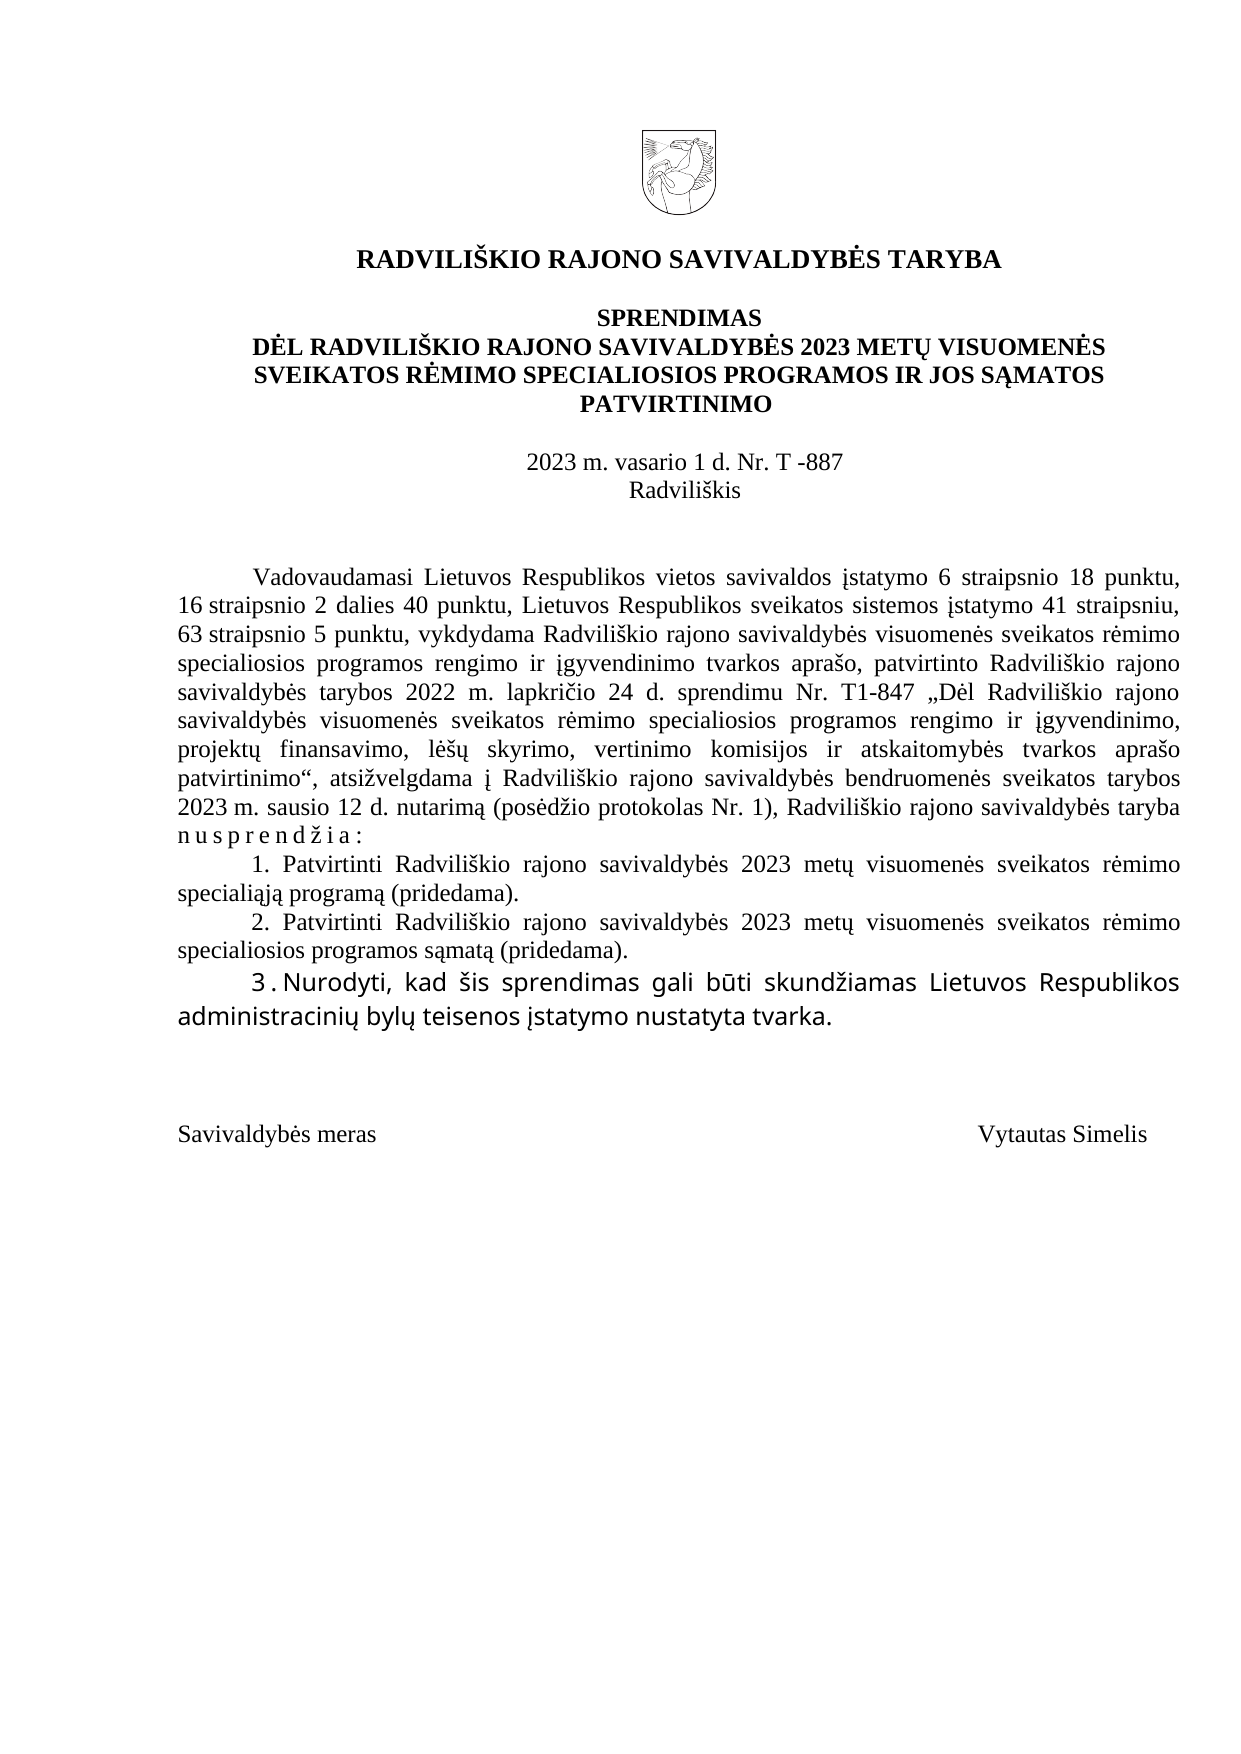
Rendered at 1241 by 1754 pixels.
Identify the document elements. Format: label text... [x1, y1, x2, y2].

text Dėl RADVILIŠKIO rajono savivaldybės 2023 metų Visuomenės sveikatos rėmimo specialiosios programos ir jos sąmatos PAtvirtinimo [177, 332, 1181, 418]
text Radviliškis [188, 476, 1181, 504]
text 2. Patvirtinti Radviliškio rajono savivaldybės 2023 metų visuomenės sveikatos rėmimo specialiosios programos sąmatą (pridedama). [177, 907, 1181, 964]
text Vadovaudamasi Lietuvos Respublikos vietos savivaldos įstatymo 6 straipsnio 18 punktu, 16 straipsnio 2 dalies 40 punktu, Lietuvos Respublikos sveikatos sistemos įstatymo 41 straipsniu, 63 straipsnio 5 punktu, vykdydama Radviliškio rajono savivaldybės visuomenės sveikatos rėmimo specialiosios programos rengimo ir įgyvendinimo tvarkos aprašo, patvirtinto Radviliškio rajono savivaldybės tarybos 2022 m. lapkričio 24 d. sprendimu Nr. T1-847 „Dėl Radviliškio rajono savivaldybės visuomenės sveikatos rėmimo specialiosios programos rengimo ir įgyvendinimo, projektų finansavimo, lėšų skyrimo, vertinimo komisijos ir atskaitomybės tvarkos aprašo patvirtinimo“, atsižvelgdama į Radviliškio rajono savivaldybės bendruomenės sveikatos tarybos 2023 m. sausio 12 d. nutarimą (posėdžio protokolas Nr. 1), Radviliškio rajono savivaldybės taryba nusprendžia: [177, 562, 1181, 849]
text 2023 m. vasario 1 d. Nr. T -887 [188, 447, 1181, 476]
text sprendimas [177, 303, 1181, 332]
text Savivaldybės meras Vytautas Simelis [177, 1119, 1181, 1147]
text 3.Nurodyti, kad šis sprendimas gali būti skundžiamas Lietuvos Respublikos administracinių bylų teisenos įstatymo nustatyta tvarka. [177, 964, 1181, 1032]
text RADVILIŠKIO rajono savivaldybės taryba [177, 243, 1181, 274]
text 1. Patvirtinti Radviliškio rajono savivaldybės 2023 metų visuomenės sveikatos rėmimo specialiąją programą (pridedama). [177, 849, 1181, 907]
